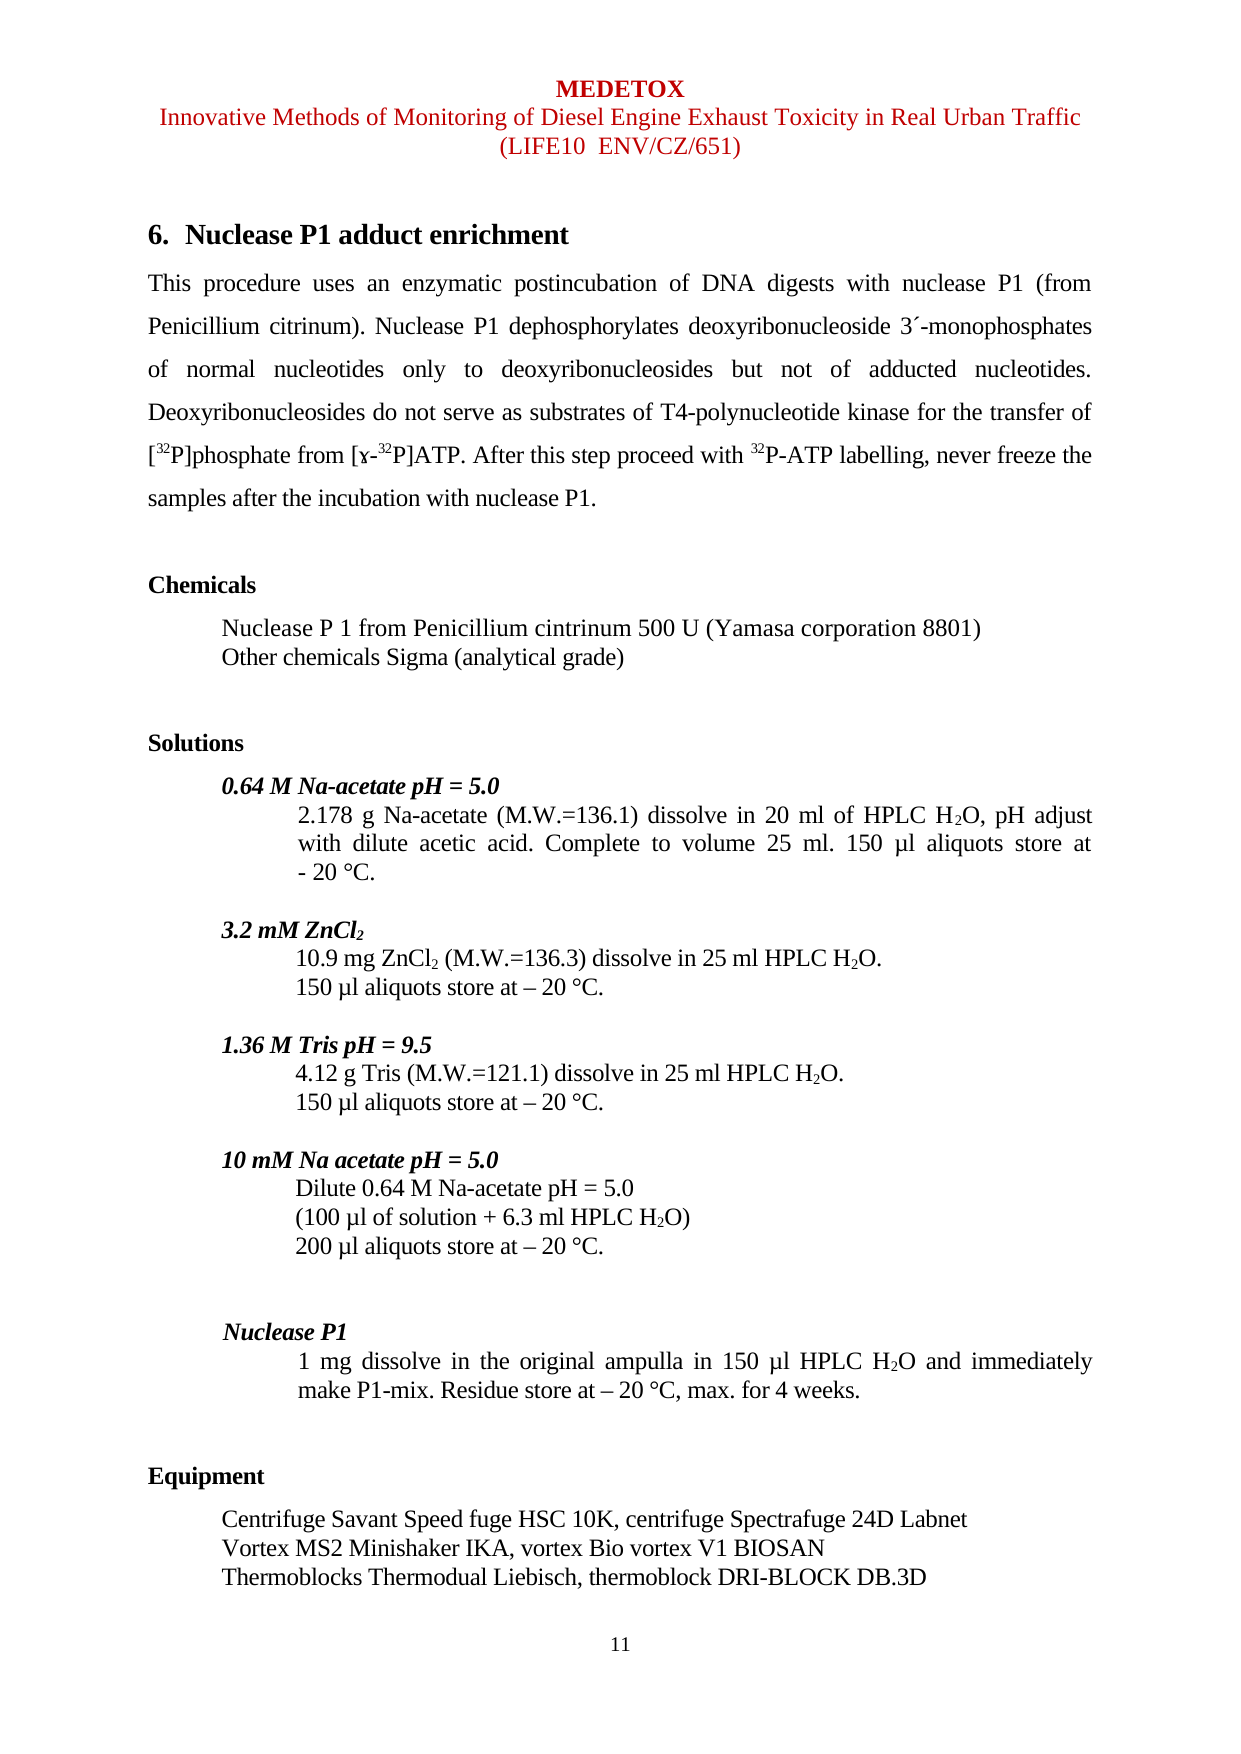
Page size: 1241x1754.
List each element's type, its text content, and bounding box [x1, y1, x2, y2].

text Dilute 0.64 M Na-acetate pH = 5.0 [148, 1173, 1093, 1202]
text Centrifuge Savant Speed fuge HSC 10K, centrifuge Spectrafuge 24D Labnet [148, 1504, 1093, 1533]
text 200 µl aliquots store at – 20 °C. [148, 1231, 1093, 1260]
text Other chemicals Sigma (analytical grade) [148, 642, 1093, 670]
text Equipment [148, 1461, 1093, 1490]
text 1.36 M Tris pH = 9.5 [148, 1030, 1093, 1058]
text 150 µl aliquots store at – 20 °C. [148, 1087, 1093, 1116]
text Thermoblocks Thermodual Liebisch, thermoblock DRI-BLOCK DB.3D [148, 1562, 1093, 1590]
text This procedure uses an enzymatic postincubation of DNA digests with nuclease P1 (from Penicillium citrinum). Nuclease P1 dephosphorylates deoxyribonucleoside 3´-monophosphates of normal nucleotides only to deoxyribonucleosides but not of adducted nucleotides. Deoxyribonucleosides do not serve as substrates of T4-polynucleotide kinase for the transfer of [32P]phosphate from [ɤ-32P]ATP. After this step proceed with 32P-ATP labelling, never freeze the samples after the incubation with nuclease P1. [148, 268, 1093, 512]
text 10 mM Na acetate pH = 5.0 [148, 1145, 1093, 1173]
text 2.178 g Na-acetate (M.W.=136.1) dissolve in 20 ml of HPLC H2O, pH adjust with dilute acetic acid. Complete to volume 25 ml. 150 µl aliquots store at ‑ 20 °C. [148, 800, 1093, 886]
text Solutions [148, 728, 1093, 757]
text 1 mg dissolve in the original ampulla in 150 µl HPLC H2O and immediately make P1-mix. Residue store at – 20 °C, max. for 4 weeks. [148, 1346, 1093, 1403]
text 150 µl aliquots store at – 20 °C. [148, 972, 1093, 1001]
text 4.12 g Tris (M.W.=121.1) dissolve in 25 ml HPLC H2O. [148, 1058, 1093, 1087]
text 10.9 mg ZnCl2 (M.W.=136.3) dissolve in 25 ml HPLC H2O. [148, 943, 1093, 972]
text 0.64 M Na-acetate pH = 5.0 [148, 771, 1093, 800]
text 3.2 mM ZnCl2 [148, 915, 1093, 943]
list Nuclease P1 adduct enrichment [148, 217, 1093, 251]
text Nuclease P 1 from Penicillium cintrinum 500 U (Yamasa corporation 8801) [148, 613, 1093, 642]
text (100 µl of solution + 6.3 ml HPLC H2O) [148, 1202, 1093, 1231]
text Chemicals [148, 570, 1093, 598]
text Nuclease P1 [148, 1317, 1093, 1346]
text Vortex MS2 Minishaker IKA, vortex Bio vortex V1 BIOSAN [148, 1533, 1093, 1562]
